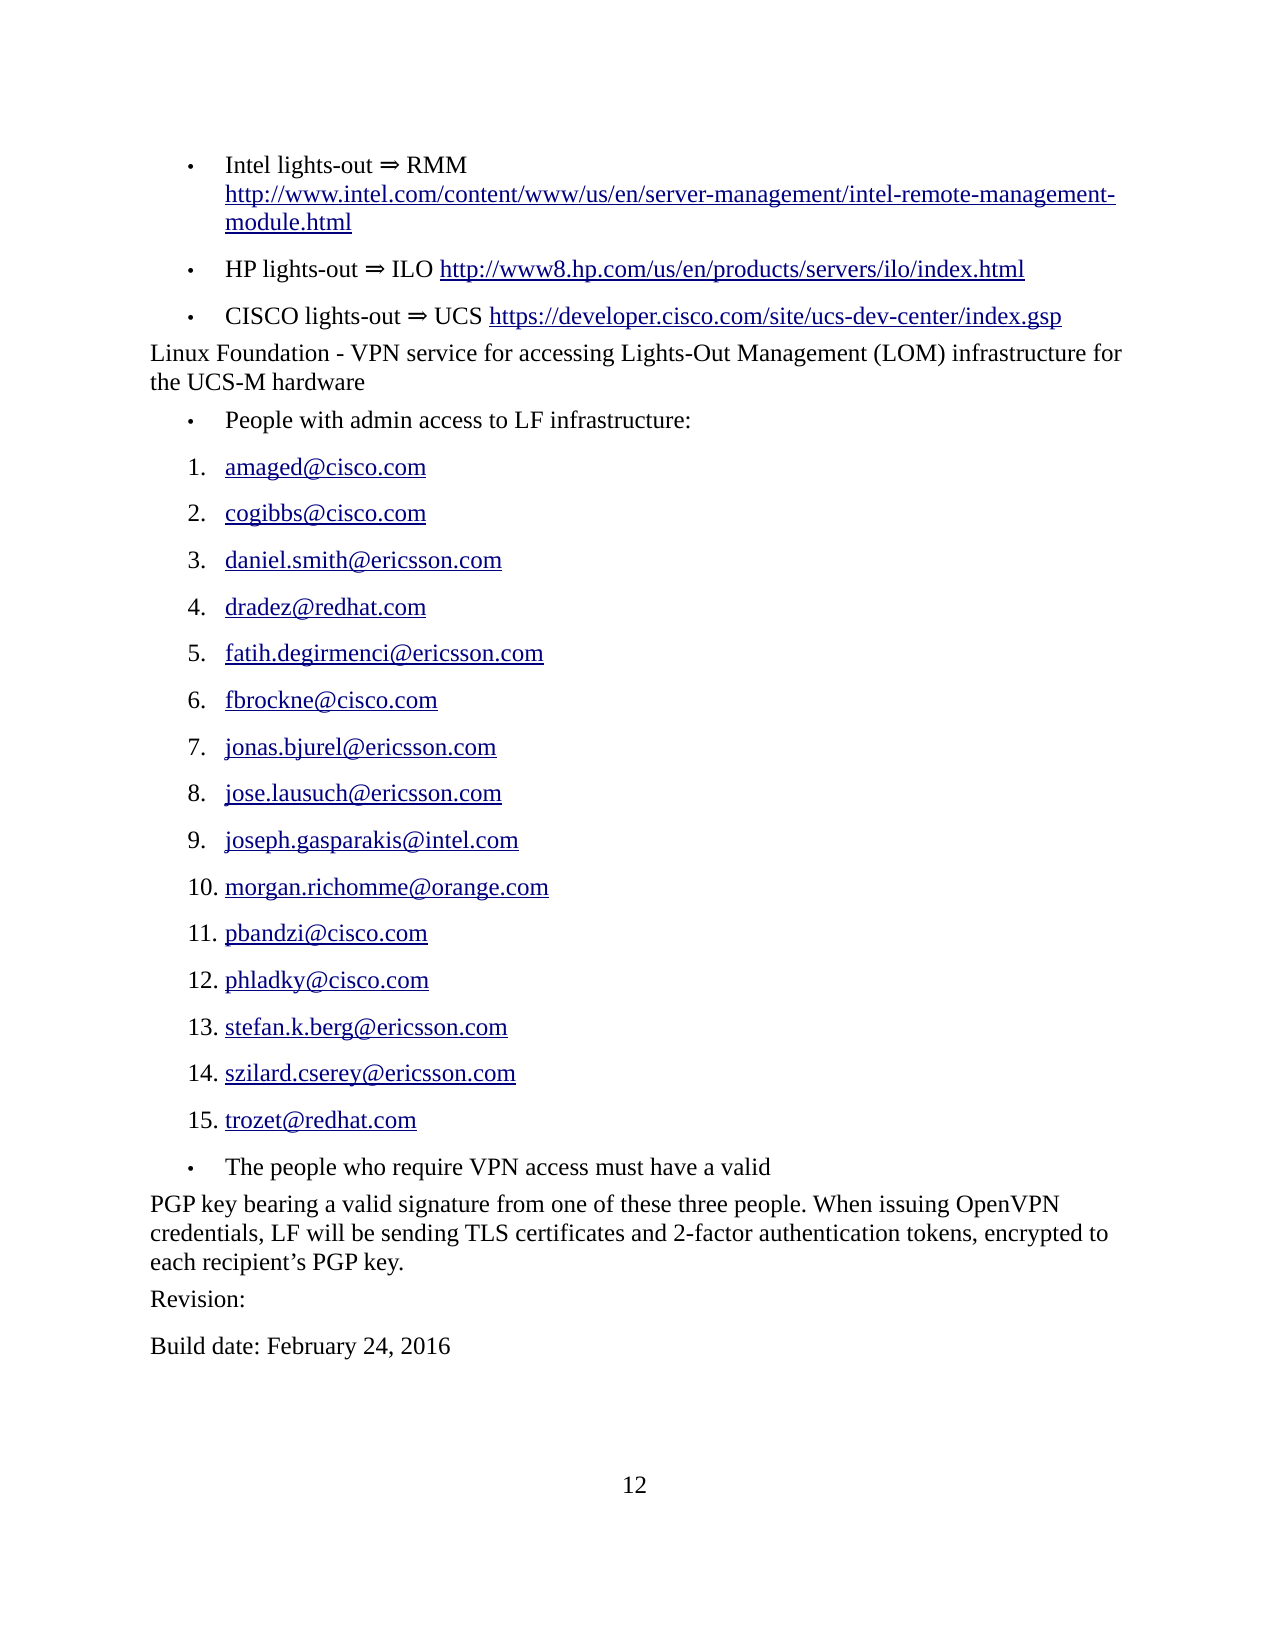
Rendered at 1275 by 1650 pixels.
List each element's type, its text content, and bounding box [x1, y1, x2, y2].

list jose.lausuch@ericsson.com [187, 778, 1125, 807]
list amaged@cisco.com [187, 452, 1125, 480]
list phladky@cisco.com [187, 965, 1125, 994]
list fbrockne@cisco.com [187, 685, 1125, 714]
text Build date: February 24, 2016 [150, 1331, 1125, 1360]
list Intel lights-out ⇒ RMM http://www.intel.com/content/www/us/en/server-management/intel-remote-management-module.html [187, 150, 1125, 236]
list People with admin access to LF infrastructure: [187, 405, 1125, 434]
text Linux Foundation - VPN service for accessing Lights-Out Management (LOM) infrastructure for the UCS-M hardware [150, 338, 1125, 396]
list pbandzi@cisco.com [187, 918, 1125, 947]
list morgan.richomme@orange.com [187, 872, 1125, 900]
list joseph.gasparakis@intel.com [187, 825, 1125, 854]
text PGP key bearing a valid signature from one of these three people. When issuing OpenVPN credentials, LF will be sending TLS certificates and 2-factor authentication tokens, encrypted to each recipient’s PGP key. [150, 1189, 1125, 1276]
list HP lights-out ⇒ ILO http://www8.hp.com/us/en/products/servers/ilo/index.html [187, 254, 1125, 283]
list dradez@redhat.com [187, 592, 1125, 620]
list cogibbs@cisco.com [187, 498, 1125, 527]
list The people who require VPN access must have a valid [187, 1152, 1125, 1180]
list stefan.k.berg@ericsson.com [187, 1012, 1125, 1040]
list fatih.degirmenci@ericsson.com [187, 638, 1125, 667]
list CISCO lights-out ⇒ UCS https://developer.cisco.com/site/ucs-dev-center/index.gsp [187, 301, 1125, 329]
text Revision: [150, 1284, 1125, 1313]
list szilard.cserey@ericsson.com [187, 1058, 1125, 1087]
list daniel.smith@ericsson.com [187, 545, 1125, 574]
list trozet@redhat.com [187, 1105, 1125, 1134]
list jonas.bjurel@ericsson.com [187, 732, 1125, 760]
